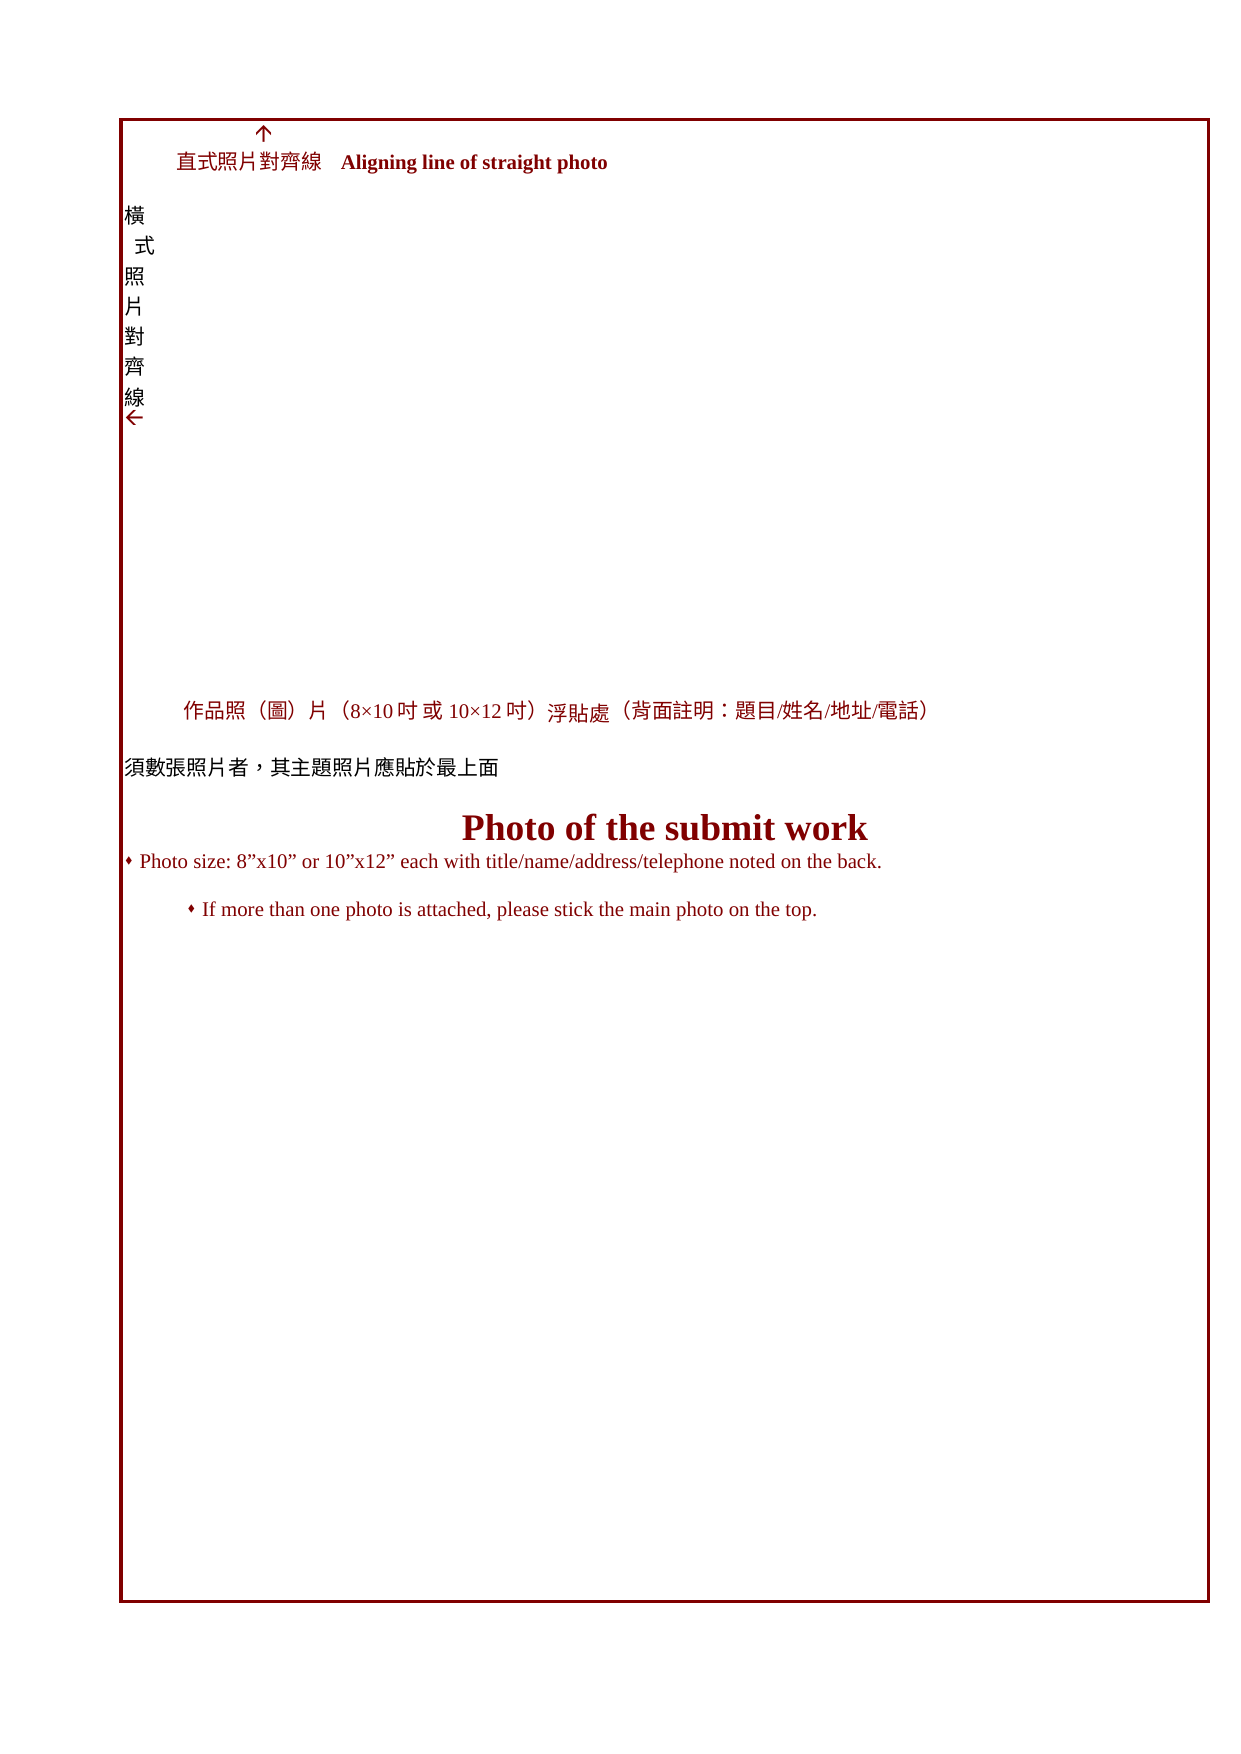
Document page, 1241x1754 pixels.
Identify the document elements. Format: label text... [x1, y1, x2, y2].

table_header  直式照片對齊線 Aligning line of straight photo 橫 式 照 片 對 齊 線  作品照（圖）片（8×10吋 或 10×12吋）浮貼處（背面註明：題目/姓名/地址/電話） 須數張照片者，其主題照片應貼於最上面 Photo of the submit work  Photo size: 8”x10” or 10”x12” each with title/name/address/telephone noted on the back.  If more than one photo is attached, please stick the main photo on the top. [123, 121, 1207, 1600]
